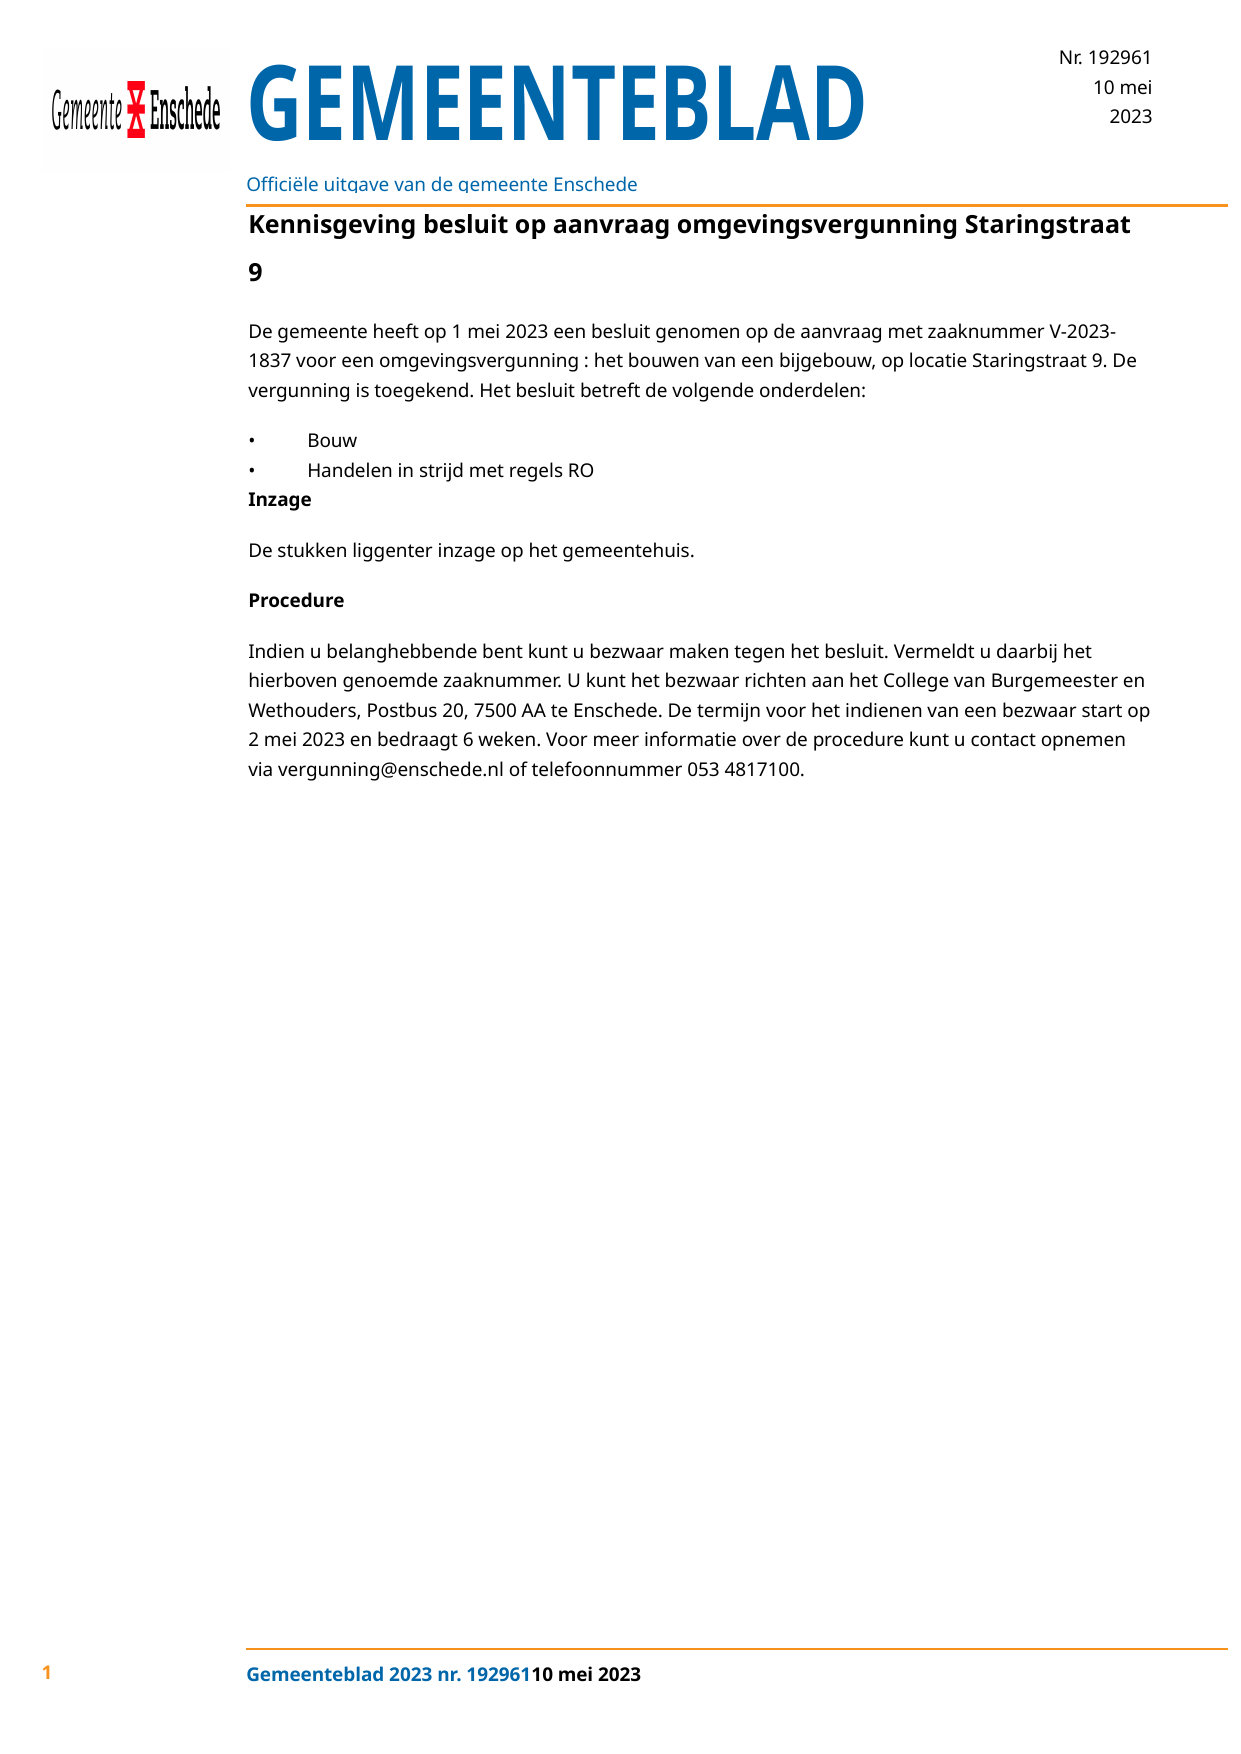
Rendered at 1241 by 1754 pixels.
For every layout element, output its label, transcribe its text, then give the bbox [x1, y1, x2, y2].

picture [41, 47, 231, 172]
list Bouw [248, 427, 1152, 453]
text Kennisgeving besluit op aanvraag omgevingsvergunning Staringstraat 9 [248, 207, 1152, 288]
text Procedure [248, 587, 1152, 613]
text Indien u belanghebbende bent kunt u bezwaar maken tegen het besluit. Vermeldt u daarbij het hierboven genoemde zaaknummer. U kunt het bezwaar richten aan het College van Burgemees­ter en Wethouders, Postbus 20, 7500 AA te Enschede. De termijn voor het indienen van een bezwaar start op 2 mei 2023 en bedraagt 6 weken. Voor meer informatie over de procedure kunt u contact opnemen via vergunning@enschede.nl of telefoonnummer 053 4817100. [248, 638, 1152, 782]
text De gemeente heeft op 1 mei 2023 een besluit genomen op de aanvraag met zaaknummer V-2023-1837 voor een omgevingsvergunning : het bouwen van een bijgebouw, op locatie Staringstraat 9. De vergunning is toegekend. Het besluit betreft de volgende onderdelen: [248, 318, 1152, 403]
list Handelen in strijd met regels RO [248, 457, 1152, 483]
text De stukken liggenter inzage op het gemeentehuis. [248, 537, 1152, 563]
text Inzage [248, 487, 1152, 512]
